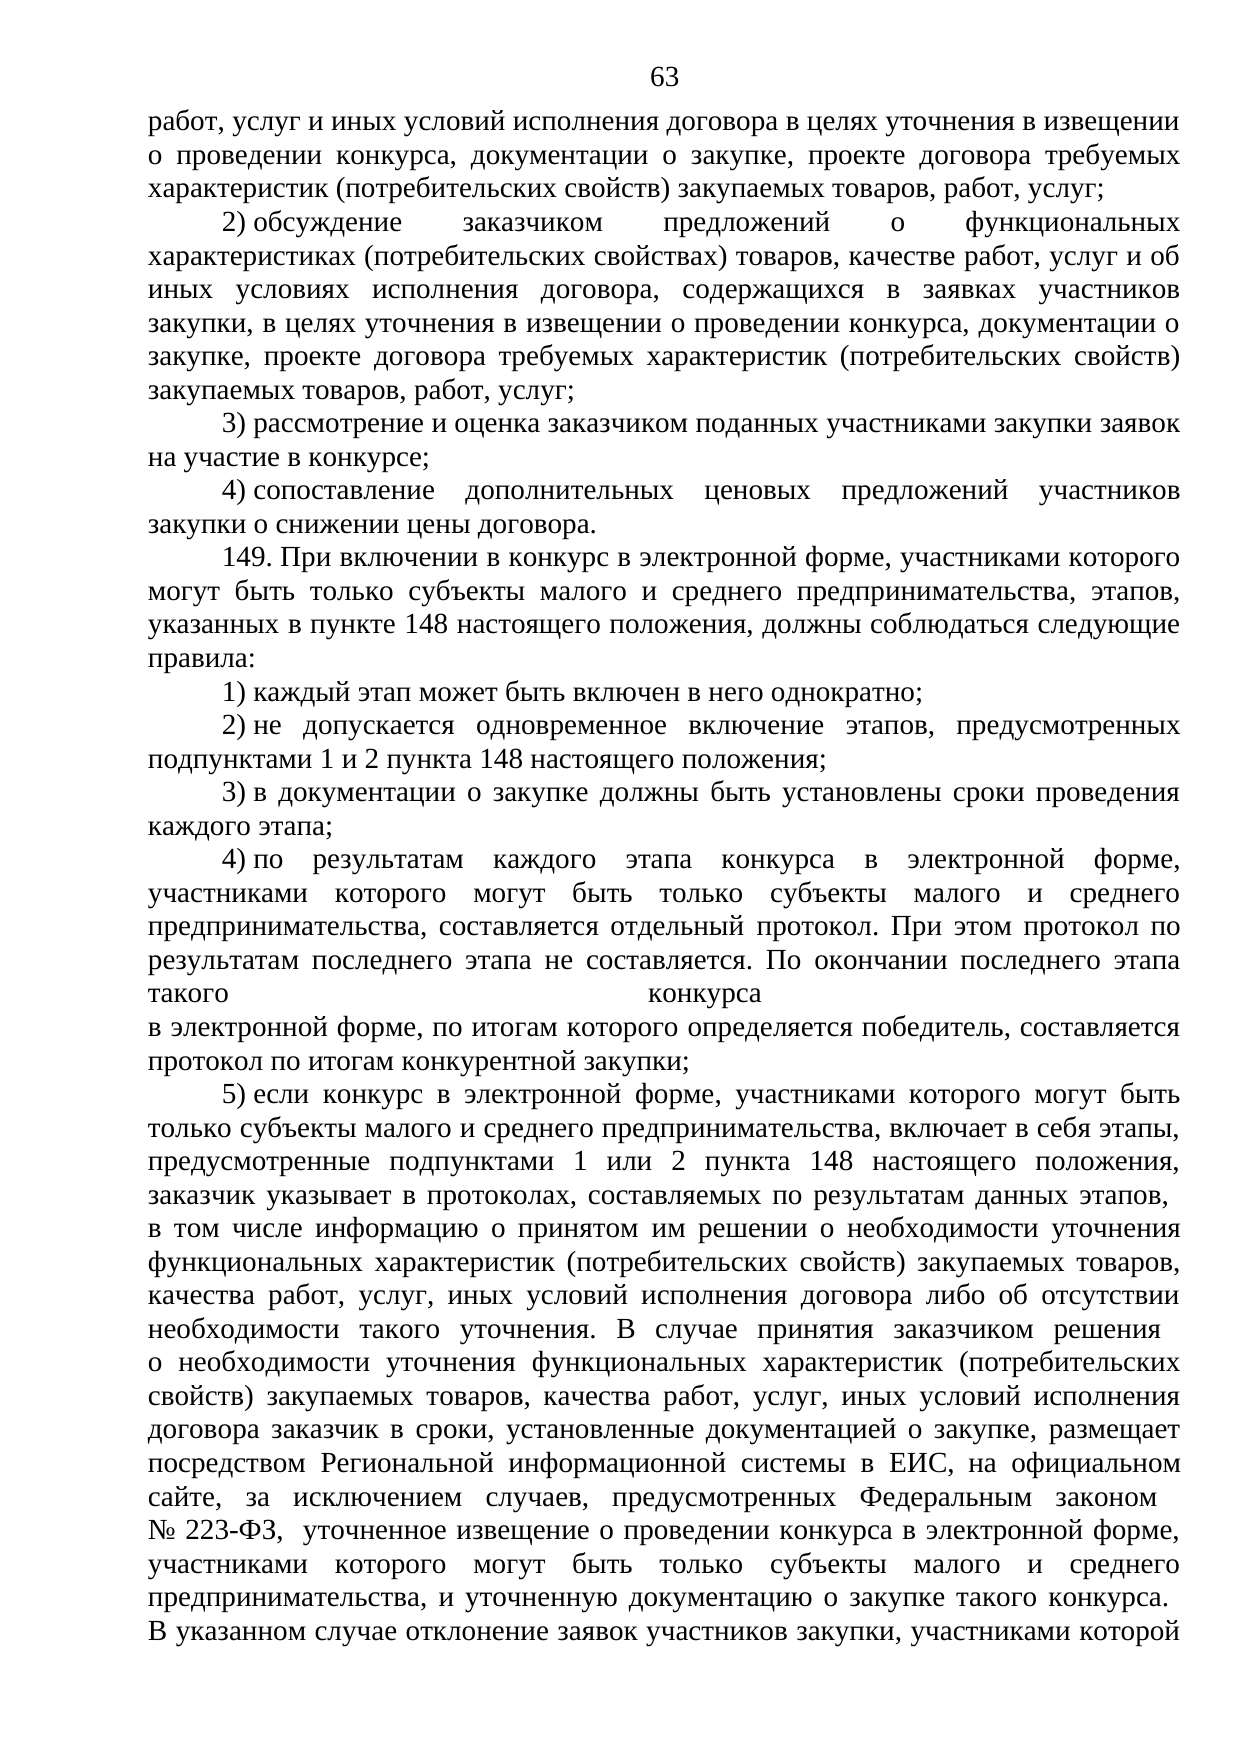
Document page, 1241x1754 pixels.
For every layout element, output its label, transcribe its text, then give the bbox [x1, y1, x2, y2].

text 3) в документации о закупке должны быть установлены сроки проведения каждого этапа; [148, 774, 1181, 841]
text работ, услуг и иных условий исполнения договора в целях уточнения в извещении о проведении конкурса, документации о закупке, проекте договора требуемых характеристик (потребительских свойств) закупаемых товаров, работ, услуг; [148, 103, 1181, 204]
text 2) не допускается одновременное включение этапов, предусмотренных подпунктами 1 и 2 пункта 148 настоящего положения; [148, 707, 1181, 774]
text 4) сопоставление дополнительных ценовых предложений участников закупки о снижении цены договора. [148, 472, 1181, 539]
text 5) если конкурс в электронной форме, участниками которого могут быть только субъекты малого и среднего предпринимательства, включает в себя этапы, предусмотренные подпунктами 1 или 2 пункта 148 настоящего положения, заказчик указывает в протоколах, составляемых по результатам данных этапов, в том числе информацию о принятом им решении о необходимости уточнения функциональных характеристик (потребительских свойств) закупаемых товаров, качества работ, услуг, иных условий исполнения договора либо об отсутствии необходимости такого уточнения. В случае принятия заказчиком решения о необходимости уточнения функциональных характеристик (потребительских свойств) закупаемых товаров, качества работ, услуг, иных условий исполнения договора заказчик в сроки, установленные документацией о закупке, размещает посредством Региональной информационной системы в ЕИС, на официальном сайте, за исключением случаев, предусмотренных Федеральным законом № 223-ФЗ, уточненное извещение о проведении конкурса в электронной форме, участниками которого могут быть только субъекты малого и среднего предпринимательства, и уточненную документацию о закупке такого конкурса. В указанном случае отклонение заявок участников закупки, участниками которой [148, 1076, 1181, 1646]
text 3) рассмотрение и оценка заказчиком поданных участниками закупки заявок на участие в конкурсе; [148, 405, 1181, 472]
text 1) каждый этап может быть включен в него однократно; [148, 674, 1181, 707]
text 2) обсуждение заказчиком предложений о функциональных характеристиках (потребительских свойствах) товаров, качестве работ, услуг и об иных условиях исполнения договора, содержащихся в заявках участников закупки, в целях уточнения в извещении о проведении конкурса, документации о закупке, проекте договора требуемых характеристик (потребительских свойств) закупаемых товаров, работ, услуг; [148, 204, 1181, 405]
text 149. При включении в конкурс в электронной форме, участниками которого могут быть только субъекты малого и среднего предпринимательства, этапов, указанных в пункте 148 настоящего положения, должны соблюдаться следующие правила: [148, 539, 1181, 674]
text 4) по результатам каждого этапа конкурса в электронной форме, участниками которого могут быть только субъекты малого и среднего предпринимательства, составляется отдельный протокол. При этом протокол по результатам последнего этапа не составляется. По окончании последнего этапа такого конкурса в электронной форме, по итогам которого определяется победитель, составляется протокол по итогам конкурентной закупки; [148, 841, 1181, 1076]
